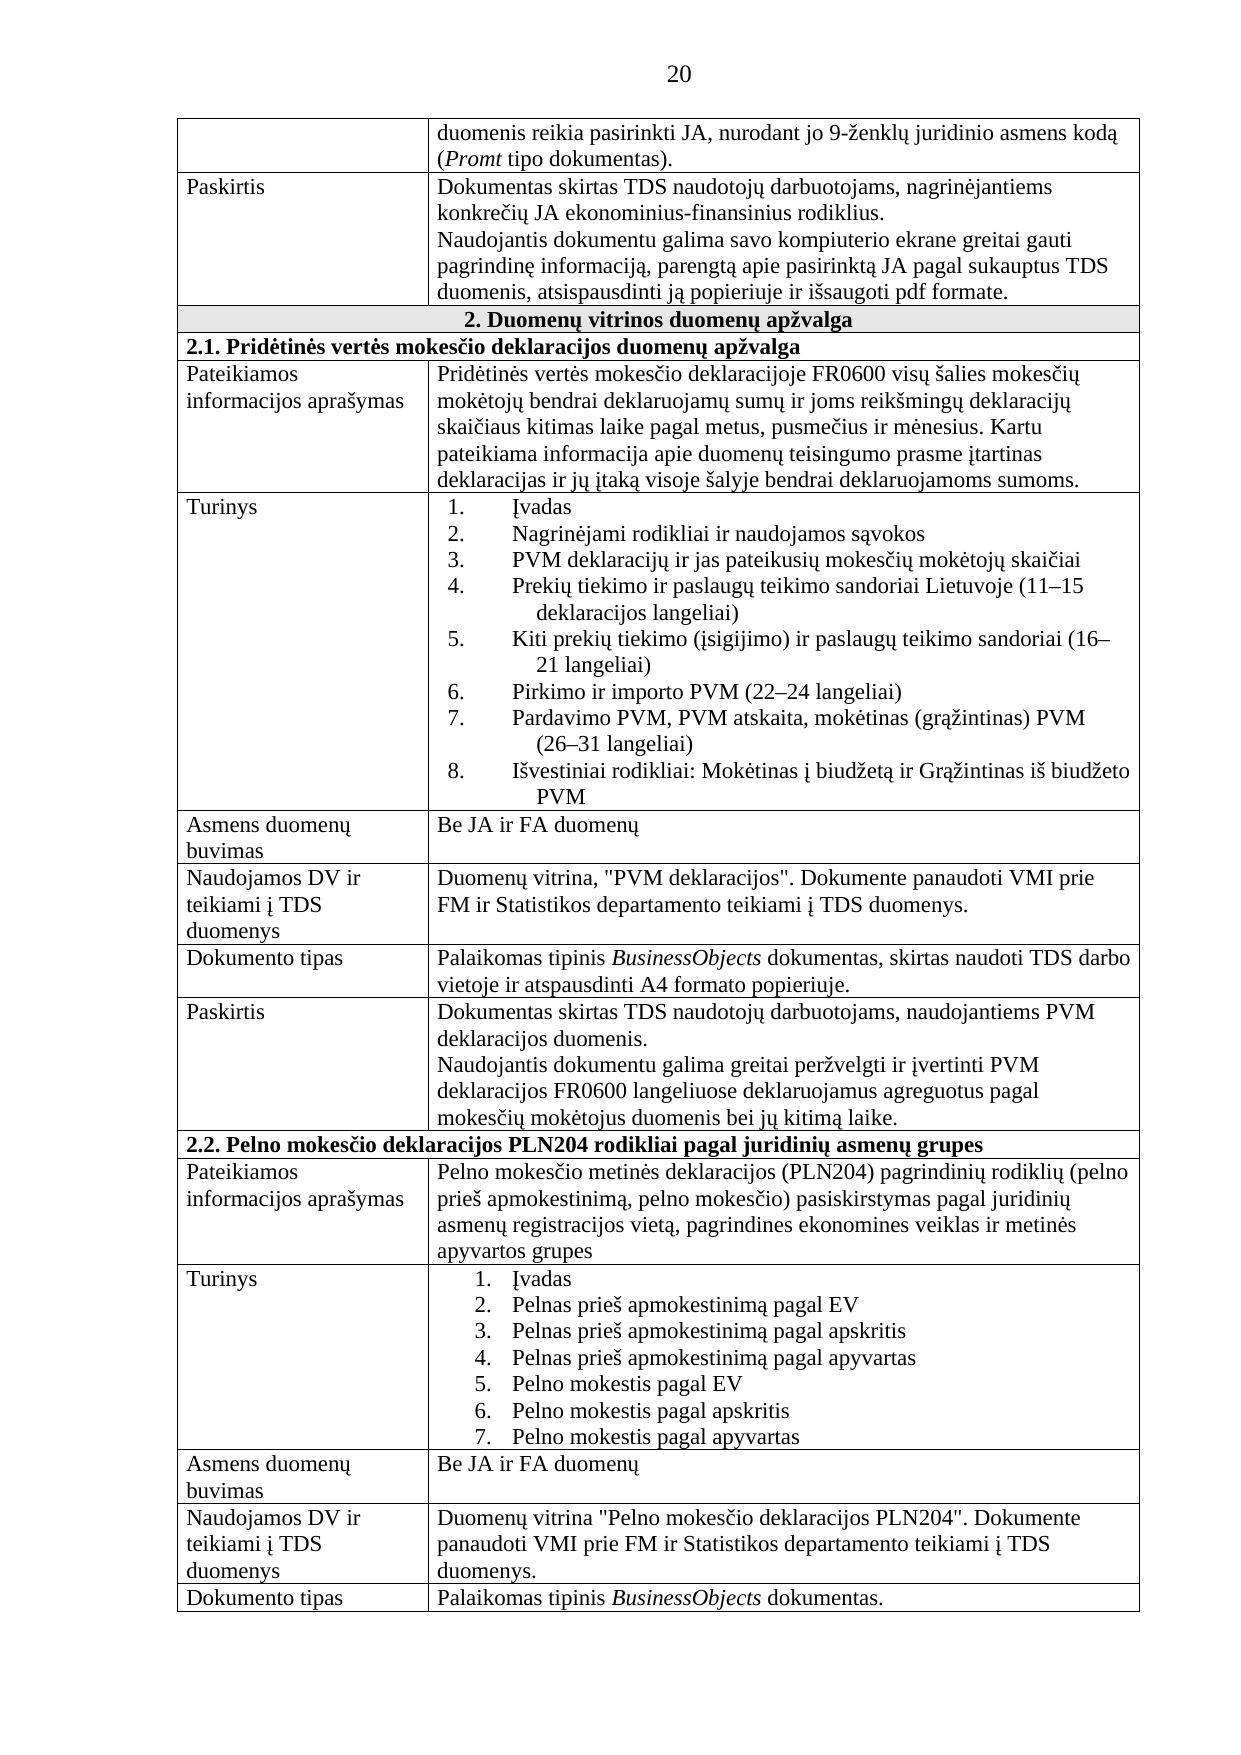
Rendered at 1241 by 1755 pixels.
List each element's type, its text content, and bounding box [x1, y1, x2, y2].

table_cell Naudojamos DV ir teikiami į TDS duomenys [178, 864, 428, 943]
table_cell [178, 119, 428, 172]
table_cell Be JA ir FA duomenų [429, 811, 1139, 863]
table_cell Dokumento tipas [178, 1584, 428, 1611]
table_cell Dokumentas skirtas TDS naudotojų darbuotojams, naudojantiems PVM deklaracijos duomenis. Naudojantis dokumentu galima greitai peržvelgti ir įvertinti PVM deklaracijos FR0600 langeliuose deklaruojamus agreguotus pagal mokesčių mokėtojus duomenis bei jų kitimą laike. [429, 998, 1139, 1130]
table_cell Paskirtis [178, 173, 428, 305]
table_cell Pateikiamos informacijos aprašymas [178, 361, 428, 492]
table_cell Duomenų vitrina "Pelno mokesčio deklaracijos PLN204". Dokumente panaudoti VMI prie FM ir Statistikos departamento teikiami į TDS duomenys. [429, 1504, 1139, 1583]
table_cell Palaikomas tipinis BusinessObjects dokumentas, skirtas naudoti TDS darbo vietoje ir atspausdinti A4 formato popieriuje. [429, 945, 1139, 997]
table_cell 2.2. Pelno mokesčio deklaracijos PLN204 rodikliai pagal juridinių asmenų grupes [178, 1131, 1139, 1157]
table_cell 1. Įvadas 2. Pelnas prieš apmokestinimą pagal EV 3. Pelnas prieš apmokestinimą pagal apskritis 4. Pelnas prieš apmokestinimą pagal apyvartas 5. Pelno mokestis pagal EV 6. Pelno mokestis pagal apskritis 7. Pelno mokestis pagal apyvartas [429, 1265, 1139, 1449]
table_cell Be JA ir FA duomenų [429, 1450, 1139, 1503]
table_cell Asmens duomenų buvimas [178, 811, 428, 863]
table_cell Palaikomas tipinis BusinessObjects dokumentas. [429, 1584, 1139, 1611]
table_cell Duomenų vitrina, "PVM deklaracijos". Dokumente panaudoti VMI prie FM ir Statistikos departamento teikiami į TDS duomenys. [429, 864, 1139, 943]
table_cell Dokumentas skirtas TDS naudotojų darbuotojams, nagrinėjantiems konkrečių JA ekonominius-finansinius rodiklius. Naudojantis dokumentu galima savo kompiuterio ekrane greitai gauti pagrindinę informaciją, parengtą apie pasirinktą JA pagal sukauptus TDS duomenis, atsispausdinti ją popieriuje ir išsaugoti pdf formate. [429, 173, 1139, 305]
table_cell Turinys [178, 493, 428, 809]
table_cell Asmens duomenų buvimas [178, 1450, 428, 1503]
table_cell Paskirtis [178, 998, 428, 1130]
table_cell 2. Duomenų vitrinos duomenų apžvalga [178, 306, 1139, 332]
table_cell Pateikiamos informacijos aprašymas [178, 1159, 428, 1264]
table_cell Pridėtinės vertės mokesčio deklaracijoje FR0600 visų šalies mokesčių mokėtojų bendrai deklaruojamų sumų ir joms reikšmingų deklaracijų skaičiaus kitimas laike pagal metus, pusmečius ir mėnesius. Kartu pateikiama informacija apie duomenų teisingumo prasme įtartinas deklaracijas ir jų įtaką visoje šalyje bendrai deklaruojamoms sumoms. [429, 361, 1139, 492]
table_cell 2.1. Pridėtinės vertės mokesčio deklaracijos duomenų apžvalga [178, 333, 1139, 359]
table_cell Pelno mokesčio metinės deklaracijos (PLN204) pagrindinių rodiklių (pelno prieš apmokestinimą, pelno mokesčio) pasiskirstymas pagal juridinių asmenų registracijos vietą, pagrindines ekonomines veiklas ir metinės apyvartos grupes [429, 1159, 1139, 1264]
table_cell 1. Įvadas 2. Nagrinėjami rodikliai ir naudojamos sąvokos 3. PVM deklaracijų ir jas pateikusių mokesčių mokėtojų skaičiai 4. Prekių tiekimo ir paslaugų teikimo sandoriai Lietuvoje (11–15 deklaracijos langeliai) 5. Kiti prekių tiekimo (įsigijimo) ir paslaugų teikimo sandoriai (16–21 langeliai) 6. Pirkimo ir importo PVM (22–24 langeliai) 7. Pardavimo PVM, PVM atskaita, mokėtinas (grąžintinas) PVM (26–31 langeliai) 8. Išvestiniai rodikliai: Mokėtinas į biudžetą ir Grąžintinas iš biudžeto PVM [429, 493, 1139, 809]
table_cell Naudojamos DV ir teikiami į TDS duomenys [178, 1504, 428, 1583]
table_cell Dokumento tipas [178, 945, 428, 997]
table_cell duomenis reikia pasirinkti JA, nurodant jo 9-ženklų juridinio asmens kodą (Promt tipo dokumentas). [429, 119, 1139, 172]
table_cell Turinys [178, 1265, 428, 1449]
